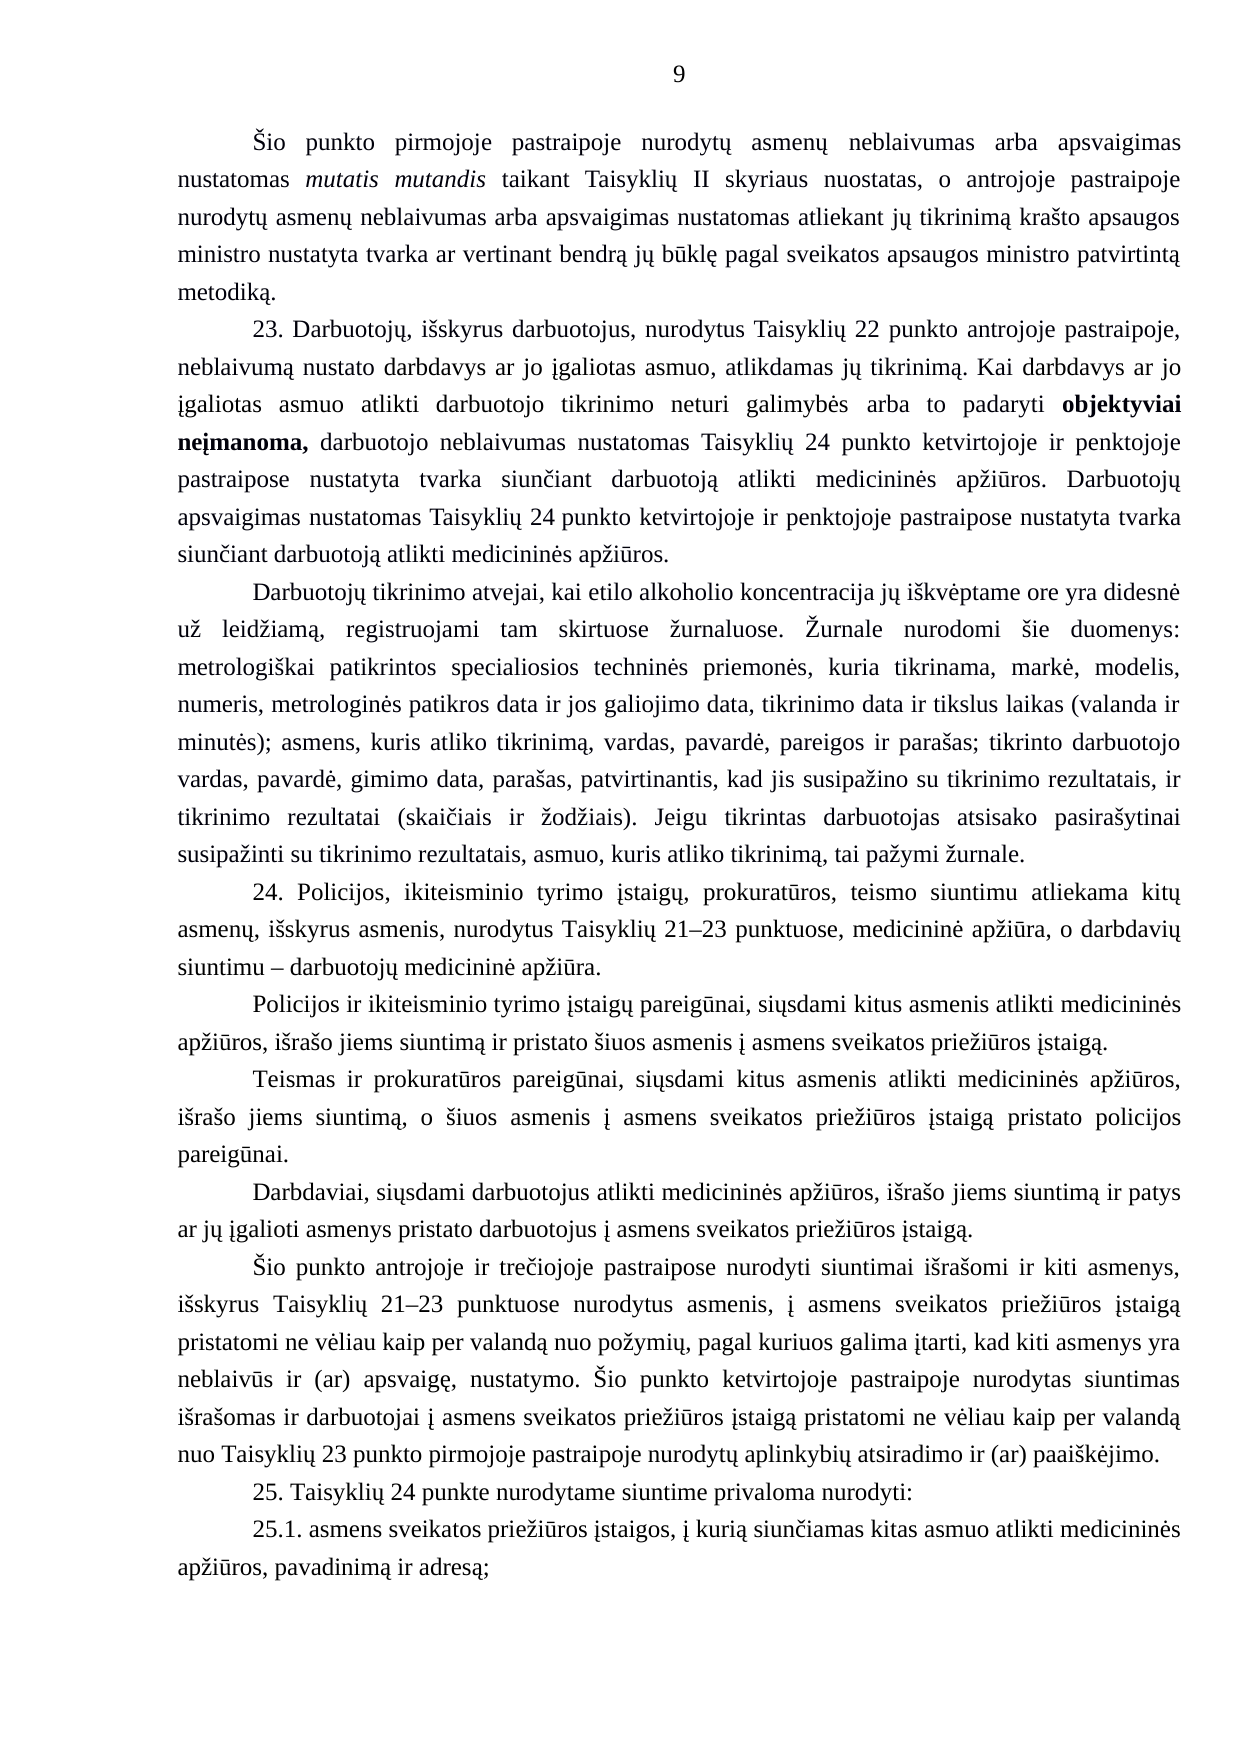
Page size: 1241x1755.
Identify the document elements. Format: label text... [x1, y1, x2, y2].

text 23. Darbuotojų, išskyrus darbuotojus, nurodytus Taisyklių 22 punkto antrojoje pastraipoje, neblaivumą nustato darbdavys ar jo įgaliotas asmuo, atlikdamas jų tikrinimą. Kai darbdavys ar jo įgaliotas asmuo atlikti darbuotojo tikrinimo neturi galimybės arba to padaryti objektyviai neįmanoma, darbuotojo neblaivumas nustatomas Taisyklių 24 punkto ketvirtojoje ir penktojoje pastraipose nustatyta tvarka siunčiant darbuotoją atlikti medicininės apžiūros. Darbuotojų apsvaigimas nustatomas Taisyklių 24 punkto ketvirtojoje ir penktojoje pastraipose nustatyta tvarka siunčiant darbuotoją atlikti medicininės apžiūros. [177, 306, 1181, 568]
text Policijos ir ikiteisminio tyrimo įstaigų pareigūnai, siųsdami kitus asmenis atlikti medicininės apžiūros, išrašo jiems siuntimą ir pristato šiuos asmenis į asmens sveikatos priežiūros įstaigą. [177, 981, 1181, 1056]
text Šio punkto pirmojoje pastraipoje nurodytų asmenų neblaivumas arba apsvaigimas nustatomas mutatis mutandis taikant Taisyklių II skyriaus nuostatas, o antrojoje pastraipoje nurodytų asmenų neblaivumas arba apsvaigimas nustatomas atliekant jų tikrinimą krašto apsaugos ministro nustatyta tvarka ar vertinant bendrą jų būklę pagal sveikatos apsaugos ministro patvirtintą metodiką. [177, 118, 1181, 306]
text Teismas ir prokuratūros pareigūnai, siųsdami kitus asmenis atlikti medicininės apžiūros, išrašo jiems siuntimą, o šiuos asmenis į asmens sveikatos priežiūros įstaigą pristato policijos pareigūnai. [177, 1056, 1181, 1168]
text 25. Taisyklių 24 punkte nurodytame siuntime privaloma nurodyti: [177, 1468, 1181, 1506]
text Darbdaviai, siųsdami darbuotojus atlikti medicininės apžiūros, išrašo jiems siuntimą ir patys ar jų įgalioti asmenys pristato darbuotojus į asmens sveikatos priežiūros įstaigą. [177, 1168, 1181, 1243]
text 25.1. asmens sveikatos priežiūros įstaigos, į kurią siunčiamas kitas asmuo atlikti medicininės apžiūros, pavadinimą ir adresą; [177, 1506, 1181, 1581]
text Šio punkto antrojoje ir trečiojoje pastraipose nurodyti siuntimai išrašomi ir kiti asmenys, išskyrus Taisyklių 21–23 punktuose nurodytus asmenis, į asmens sveikatos priežiūros įstaigą pristatomi ne vėliau kaip per valandą nuo požymių, pagal kuriuos galima įtarti, kad kiti asmenys yra neblaivūs ir (ar) apsvaigę, nustatymo. Šio punkto ketvirtojoje pastraipoje nurodytas siuntimas išrašomas ir darbuotojai į asmens sveikatos priežiūros įstaigą pristatomi ne vėliau kaip per valandą nuo Taisyklių 23 punkto pirmojoje pastraipoje nurodytų aplinkybių atsiradimo ir (ar) paaiškėjimo. [177, 1243, 1181, 1468]
text 24. Policijos, ikiteisminio tyrimo įstaigų, prokuratūros, teismo siuntimu atliekama kitų asmenų, išskyrus asmenis, nurodytus Taisyklių 21–23 punktuose, medicininė apžiūra, o darbdavių siuntimu – darbuotojų medicininė apžiūra. [177, 868, 1181, 981]
text Darbuotojų tikrinimo atvejai, kai etilo alkoholio koncentracija jų iškvėptame ore yra didesnė už leidžiamą, registruojami tam skirtuose žurnaluose. Žurnale nurodomi šie duomenys: metrologiškai patikrintos specialiosios techninės priemonės, kuria tikrinama, markė, modelis, numeris, metrologinės patikros data ir jos galiojimo data, tikrinimo data ir tikslus laikas (valanda ir minutės); asmens, kuris atliko tikrinimą, vardas, pavardė, pareigos ir parašas; tikrinto darbuotojo vardas, pavardė, gimimo data, parašas, patvirtinantis, kad jis susipažino su tikrinimo rezultatais, ir tikrinimo rezultatai (skaičiais ir žodžiais). Jeigu tikrintas darbuotojas atsisako pasirašytinai susipažinti su tikrinimo rezultatais, asmuo, kuris atliko tikrinimą, tai pažymi žurnale. [177, 568, 1181, 868]
